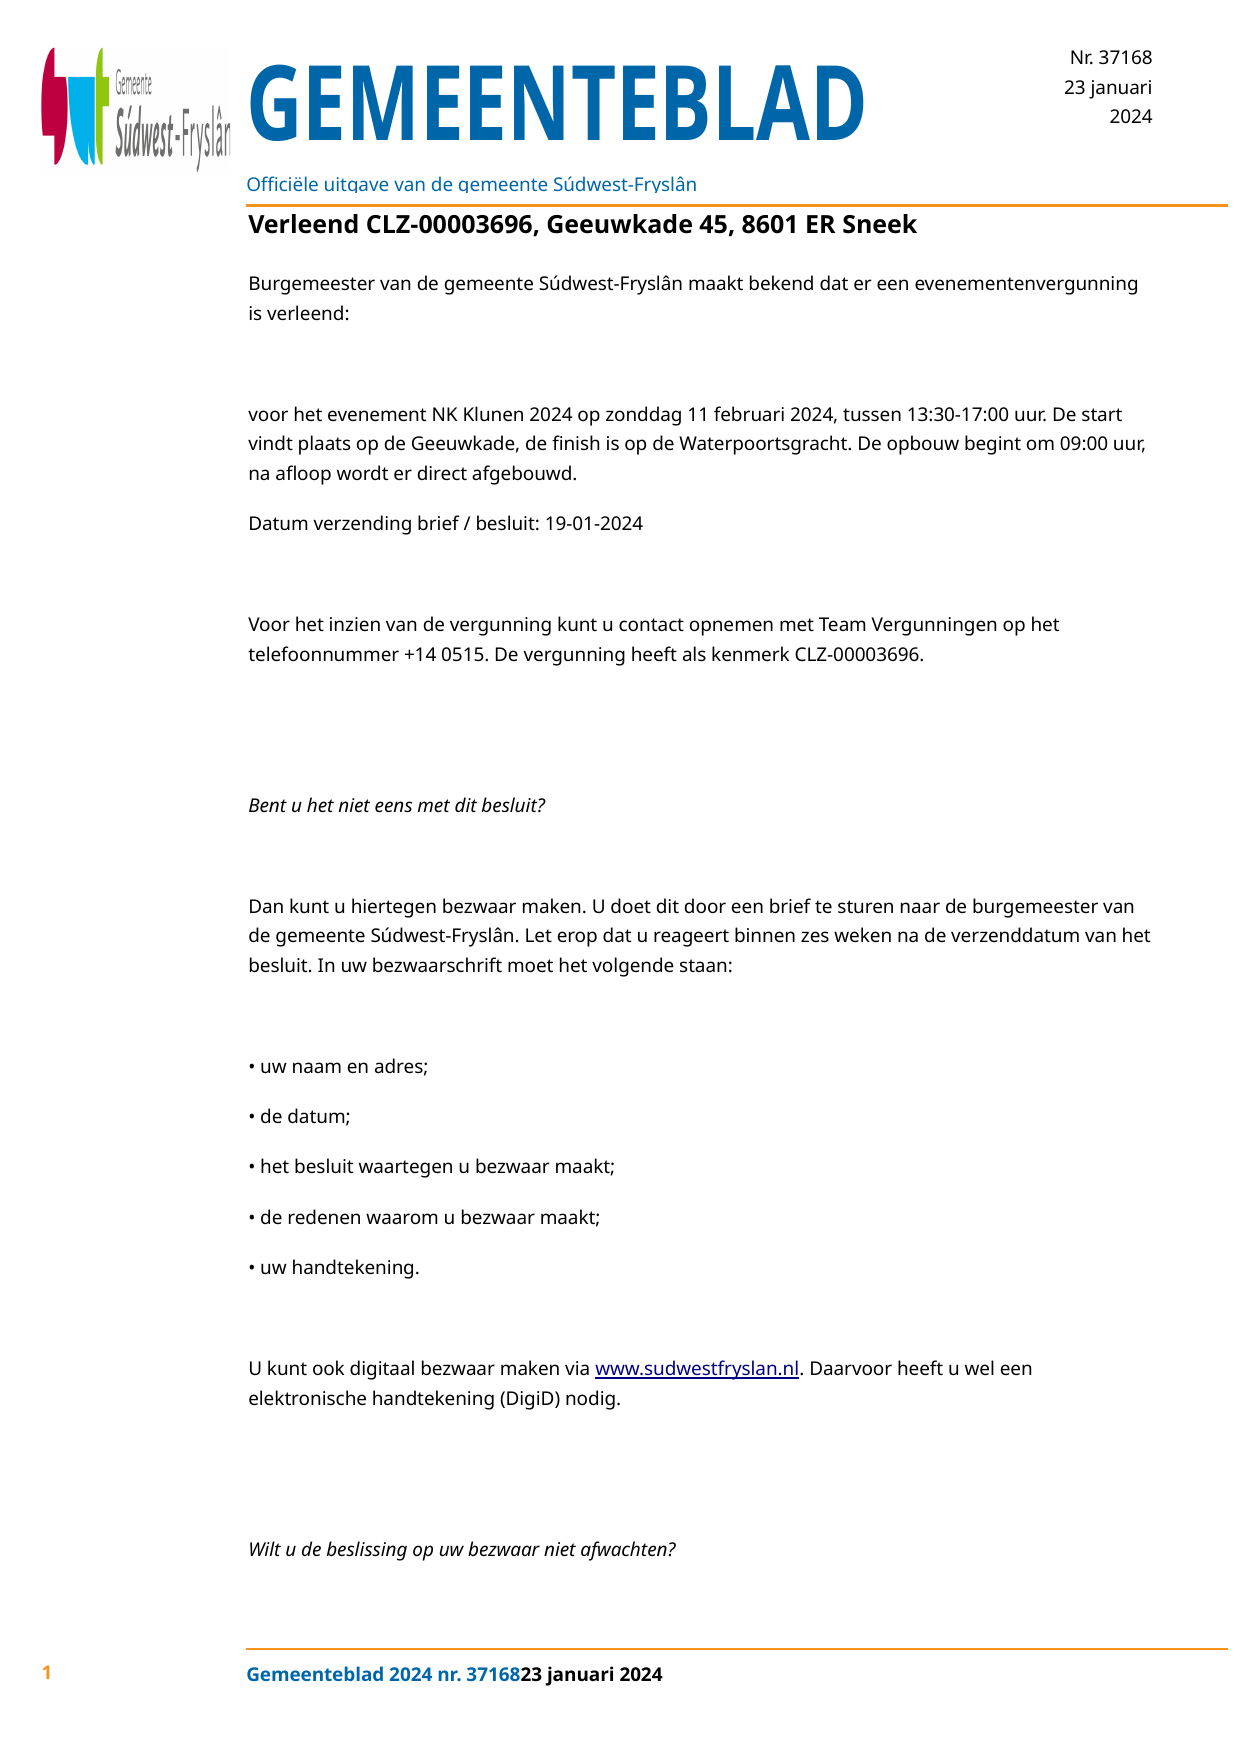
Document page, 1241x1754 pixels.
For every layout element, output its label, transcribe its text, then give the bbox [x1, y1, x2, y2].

text • de datum; [248, 1103, 1152, 1129]
text • de redenen waarom u bezwaar maakt; [248, 1204, 1152, 1230]
text Datum verzending brief / besluit: 19-01-2024 [248, 510, 1152, 536]
text • het besluit waartegen u bezwaar maakt; [248, 1154, 1152, 1179]
text Voor het inzien van de vergunning kunt u contact opnemen met Team Vergunningen op het telefoonnummer +14 0515. De vergunning heeft als kenmerk CLZ-00003696. [248, 611, 1152, 666]
text Bent u het niet eens met dit besluit? [248, 792, 1152, 818]
text Verleend CLZ-00003696, Geeuwkade 45, 8601 ER Sneek [248, 207, 1152, 241]
text Dan kunt u hiertegen bezwaar maken. U doet dit door een brief te sturen naar de burgemeester van de gemeente Súdwest-Fryslân. Let erop dat u reageert binnen zes weken na de verzenddatum van het besluit. In uw bezwaarschrift moet het volgende staan: [248, 893, 1152, 978]
picture [41, 47, 231, 172]
text Wilt u de beslissing op uw bezwaar niet afwachten? [248, 1536, 1152, 1562]
text U kunt ook digitaal bezwaar maken via www.sudwestfryslan.nl. Daarvoor heeft u wel een elektronische handtekening (DigiD) nodig. [248, 1355, 1152, 1411]
text Burgemeester van de gemeente Súdwest-Fryslân maakt bekend dat er een evenementenvergunning is verleend: [248, 270, 1152, 326]
text • uw handtekening. [248, 1254, 1152, 1280]
text • uw naam en adres; [248, 1053, 1152, 1078]
text voor het evenement NK Klunen 2024 op zonddag 11 februari 2024, tussen 13:30-17:00 uur. De start vindt plaats op de Geeuwkade, de finish is op de Waterpoortsgracht. De opbouw begint om 09:00 uur, na afloop wordt er direct afgebouwd. [248, 401, 1152, 486]
